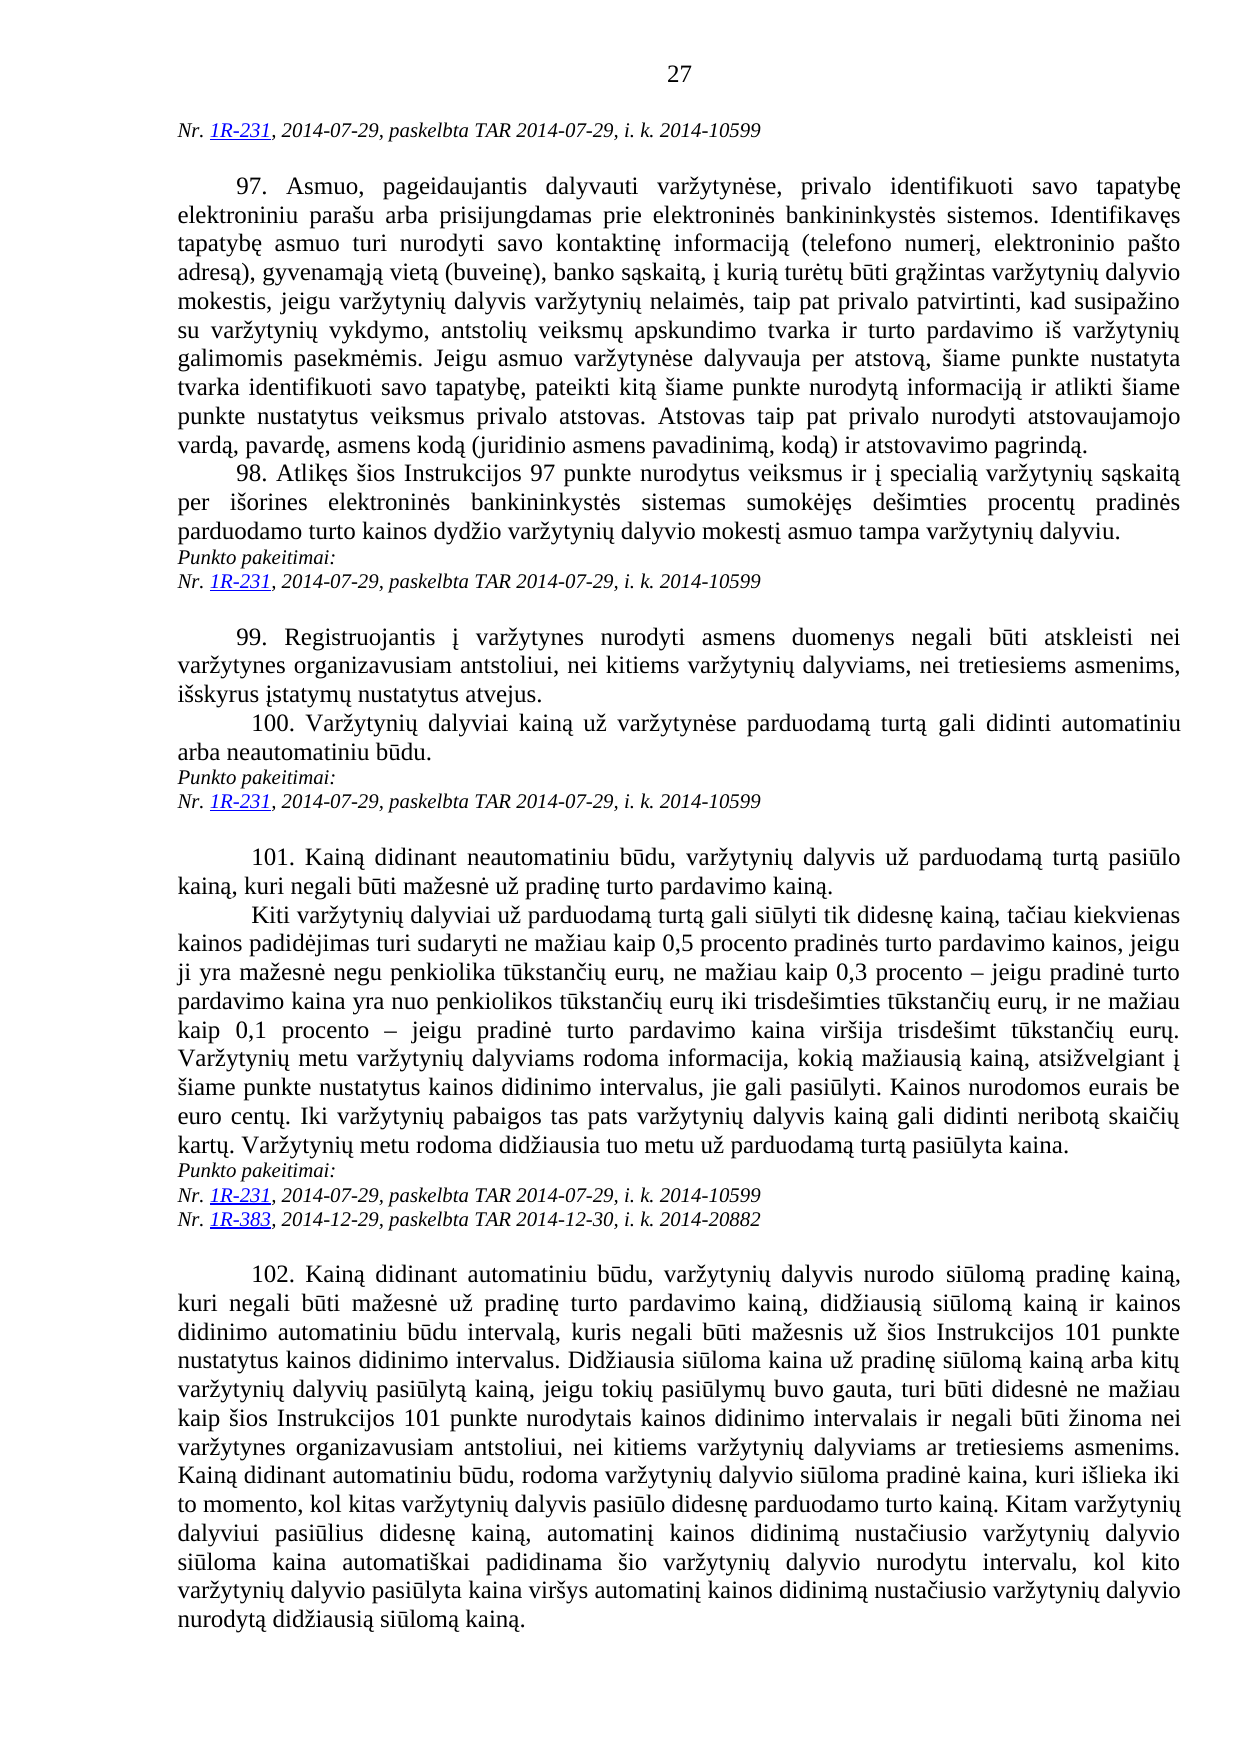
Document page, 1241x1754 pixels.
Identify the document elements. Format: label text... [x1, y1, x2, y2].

text Punkto pakeitimai: [177, 765, 1181, 789]
text 99. Registruojantis į varžytynes nurodyti asmens duomenys negali būti atskleisti nei varžytynes organizavusiam antstoliui, nei kitiems varžytynių dalyviams, nei tretiesiems asmenims, išskyrus įstatymų nustatytus atvejus. [177, 622, 1181, 708]
text Kiti varžytynių dalyviai už parduodamą turtą gali siūlyti tik didesnę kainą, tačiau kiekvienas kainos padidėjimas turi sudaryti ne mažiau kaip 0,5 procento pradinės turto pardavimo kainos, jeigu ji yra mažesnė negu penkiolika tūkstančių eurų, ne mažiau kaip 0,3 procento – jeigu pradinė turto pardavimo kaina yra nuo penkiolikos tūkstančių eurų iki trisdešimties tūkstančių eurų, ir ne mažiau kaip 0,1 procento – jeigu pradinė turto pardavimo kaina viršija trisdešimt tūkstančių eurų. Varžytynių metu varžytynių dalyviams rodoma informacija, kokią mažiausią kainą, atsižvelgiant į šiame punkte nustatytus kainos didinimo intervalus, jie gali pasiūlyti. Kainos nurodomos eurais be euro centų. Iki varžytynių pabaigos tas pats varžytynių dalyvis kainą gali didinti neribotą skaičių kartų. Varžytynių metu rodoma didžiausia tuo metu už parduodamą turtą pasiūlyta kaina. [177, 900, 1181, 1158]
text Nr. 1R-231, 2014-07-29, paskelbta TAR 2014-07-29, i. k. 2014-10599 [177, 118, 1181, 142]
text Punkto pakeitimai: [177, 545, 1181, 569]
text 101. Kainą didinant neautomatiniu būdu, varžytynių dalyvis už parduodamą turtą pasiūlo kainą, kuri negali būti mažesnė už pradinę turto pardavimo kainą. [177, 842, 1181, 900]
text Nr. 1R-231, 2014-07-29, paskelbta TAR 2014-07-29, i. k. 2014-10599 [177, 569, 1181, 593]
text 102. Kainą didinant automatiniu būdu, varžytynių dalyvis nurodo siūlomą pradinę kainą, kuri negali būti mažesnė už pradinę turto pardavimo kainą, didžiausią siūlomą kainą ir kainos didinimo automatiniu būdu intervalą, kuris negali būti mažesnis už šios Instrukcijos 101 punkte nustatytus kainos didinimo intervalus. Didžiausia siūloma kaina už pradinę siūlomą kainą arba kitų varžytynių dalyvių pasiūlytą kainą, jeigu tokių pasiūlymų buvo gauta, turi būti didesnė ne mažiau kaip šios Instrukcijos 101 punkte nurodytais kainos didinimo intervalais ir negali būti žinoma nei varžytynes organizavusiam antstoliui, nei kitiems varžytynių dalyviams ar tretiesiems asmenims. Kainą didinant automatiniu būdu, rodoma varžytynių dalyvio siūloma pradinė kaina, kuri išlieka iki to momento, kol kitas varžytynių dalyvis pasiūlo didesnę parduodamo turto kainą. Kitam varžytynių dalyviui pasiūlius didesnę kainą, automatinį kainos didinimą nustačiusio varžytynių dalyvio siūloma kaina automatiškai padidinama šio varžytynių dalyvio nurodytu intervalu, kol kito varžytynių dalyvio pasiūlyta kaina viršys automatinį kainos didinimą nustačiusio varžytynių dalyvio nurodytą didžiausią siūlomą kainą. [177, 1259, 1181, 1633]
text 97. Asmuo, pageidaujantis dalyvauti varžytynėse, privalo identifikuoti savo tapatybę elektroniniu parašu arba prisijungdamas prie elektroninės bankininkystės sistemos. Identifikavęs tapatybę asmuo turi nurodyti savo kontaktinę informaciją (telefono numerį, elektroninio pašto adresą), gyvenamąją vietą (buveinę), banko sąskaitą, į kurią turėtų būti grąžintas varžytynių dalyvio mokestis, jeigu varžytynių dalyvis varžytynių nelaimės, taip pat privalo patvirtinti, kad susipažino su varžytynių vykdymo, antstolių veiksmų apskundimo tvarka ir turto pardavimo iš varžytynių galimomis pasekmėmis. Jeigu asmuo varžytynėse dalyvauja per atstovą, šiame punkte nustatyta tvarka identifikuoti savo tapatybę, pateikti kitą šiame punkte nurodytą informaciją ir atlikti šiame punkte nustatytus veiksmus privalo atstovas. Atstovas taip pat privalo nurodyti atstovaujamojo vardą, pavardę, asmens kodą (juridinio asmens pavadinimą, kodą) ir atstovavimo pagrindą. [177, 171, 1181, 458]
text Punkto pakeitimai: [177, 1158, 1181, 1182]
text 100. Varžytynių dalyviai kainą už varžytynėse parduodamą turtą gali didinti automatiniu arba neautomatiniu būdu. [177, 708, 1181, 765]
text 98. Atlikęs šios Instrukcijos 97 punkte nurodytus veiksmus ir į specialią varžytynių sąskaitą per išorines elektroninės bankininkystės sistemas sumokėjęs dešimties procentų pradinės parduodamo turto kainos dydžio varžytynių dalyvio mokestį asmuo tampa varžytynių dalyviu. [177, 458, 1181, 545]
text Nr. 1R-383, 2014-12-29, paskelbta TAR 2014-12-30, i. k. 2014-20882 [177, 1207, 1181, 1231]
text Nr. 1R-231, 2014-07-29, paskelbta TAR 2014-07-29, i. k. 2014-10599 [177, 1182, 1181, 1207]
text Nr. 1R-231, 2014-07-29, paskelbta TAR 2014-07-29, i. k. 2014-10599 [177, 789, 1181, 813]
